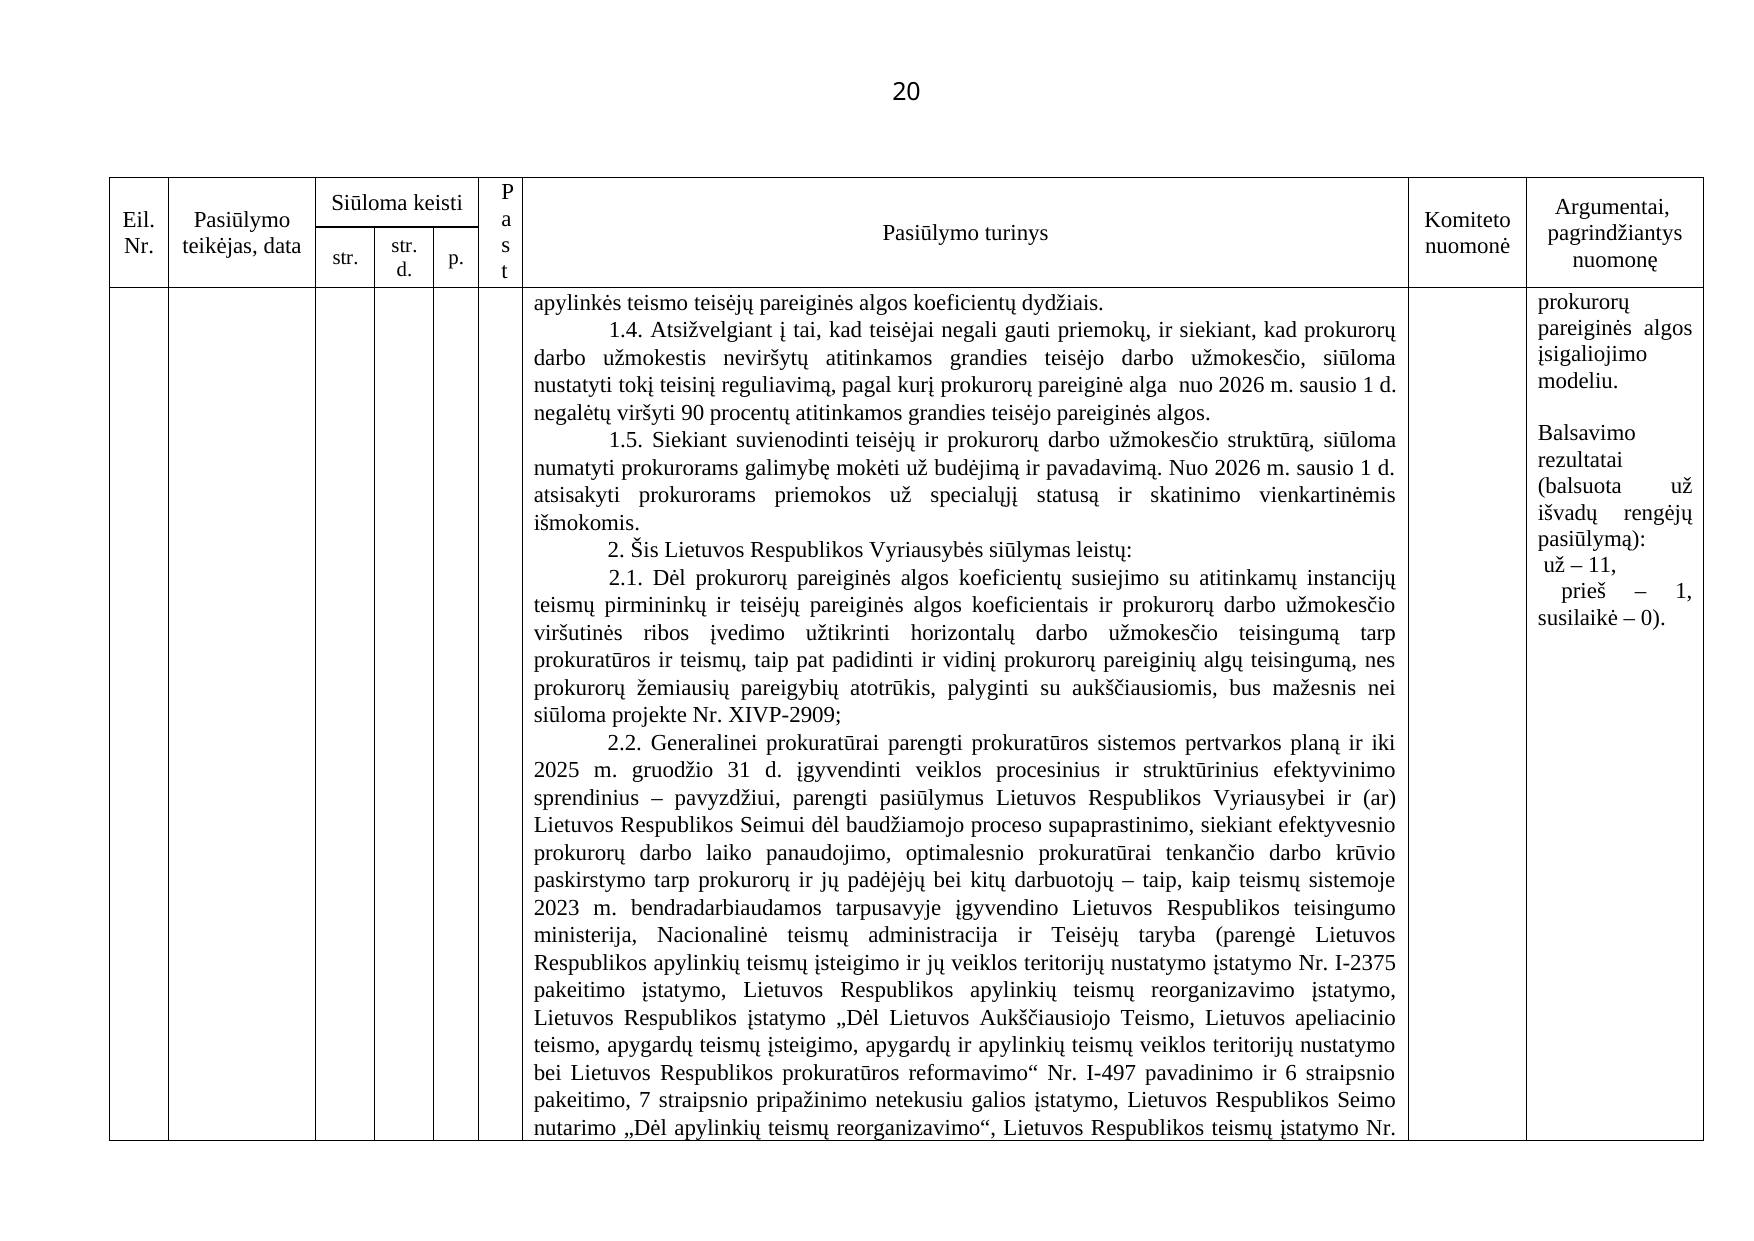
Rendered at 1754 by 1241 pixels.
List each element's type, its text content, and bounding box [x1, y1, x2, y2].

table_header Pastabos [479, 178, 522, 287]
table_cell [434, 288, 478, 1140]
table_cell [169, 288, 315, 1140]
table_header Argumentai, pagrindžiantys nuomonę [1527, 178, 1703, 287]
table_cell str. [316, 228, 374, 287]
table_header Eil. Nr. [110, 178, 168, 287]
table_header Pasiūlymo teikėjas, data [169, 178, 315, 287]
table_cell * [479, 288, 522, 1140]
table_cell [110, 288, 168, 1140]
table_cell [375, 288, 433, 1140]
table_cell [316, 288, 374, 1140]
table_cell [1409, 288, 1526, 1140]
table_cell apylinkės teismo teisėjų pareiginės algos koeficientų dydžiais. 1.4. Atsižvelgiant į tai, kad teisėjai negali gauti priemokų, ir siekiant, kad prokurorų darbo užmokestis neviršytų atitinkamos grandies teisėjo darbo užmokesčio, siūloma nustatyti tokį teisinį reguliavimą, pagal kurį prokurorų pareiginė alga nuo 2026 m. sausio 1 d. negalėtų viršyti 90 procentų atitinkamos grandies teisėjo pareiginės algos. 1.5. Siekiant suvienodinti teisėjų ir prokurorų darbo užmokesčio struktūrą, siūloma numatyti prokurorams galimybę mokėti už budėjimą ir pavadavimą. Nuo 2026 m. sausio 1 d. atsisakyti prokurorams priemokos už specialųjį statusą ir skatinimo vienkartinėmis išmokomis. 2. Šis Lietuvos Respublikos Vyriausybės siūlymas leistų: 2.1. Dėl prokurorų pareiginės algos koeficientų susiejimo su atitinkamų instancijų teismų pirmininkų ir teisėjų pareiginės algos koeficientais ir prokurorų darbo užmokesčio viršutinės ribos įvedimo užtikrinti horizontalų darbo užmokesčio teisingumą tarp prokuratūros ir teismų, taip pat padidinti ir vidinį prokurorų pareiginių algų teisingumą, nes prokurorų žemiausių pareigybių atotrūkis, palyginti su aukščiausiomis, bus mažesnis nei siūloma projekte Nr. XIVP-2909; 2.2. Generalinei prokuratūrai parengti prokuratūros sistemos pertvarkos planą ir iki 2025 m. gruodžio 31 d. įgyvendinti veiklos procesinius ir struktūrinius efektyvinimo sprendinius – pavyzdžiui, parengti pasiūlymus Lietuvos Respublikos Vyriausybei ir (ar) Lietuvos Respublikos Seimui dėl baudžiamojo proceso supaprastinimo, siekiant efektyvesnio prokurorų darbo laiko panaudojimo, optimalesnio prokuratūrai tenkančio darbo krūvio paskirstymo tarp prokurorų ir jų padėjėjų bei kitų darbuotojų – taip, kaip teismų sistemoje 2023 m. bendradarbiaudamos tarpusavyje įgyvendino Lietuvos Respublikos teisingumo ministerija, Nacionalinė teismų administracija ir Teisėjų taryba (parengė Lietuvos Respublikos apylinkių teismų įsteigimo ir jų veiklos teritorijų nustatymo įstatymo Nr. I-2375 pakeitimo įstatymo, Lietuvos Respublikos apylinkių teismų reorganizavimo įstatymo, Lietuvos Respublikos įstatymo „Dėl Lietuvos Aukščiausiojo Teismo, Lietuvos apeliacinio teismo, apygardų teismų įsteigimo, apygardų ir apylinkių teismų veiklos teritorijų nustatymo bei Lietuvos Respublikos prokuratūros reformavimo“ Nr. I-497 pavadinimo ir 6 straipsnio pakeitimo, 7 straipsnio pripažinimo netekusiu galios įstatymo, Lietuvos Respublikos Seimo nutarimo „Dėl apylinkių teismų reorganizavimo“, Lietuvos Respublikos teismų įstatymo Nr. [523, 288, 1408, 1140]
table_header Siūloma keisti [316, 178, 478, 226]
table_cell prokurorų pareiginės algos įsigaliojimo modeliu. Balsavimo rezultatai (balsuota už išvadų rengėjų pasiūlymą): už – 11, prieš – 1, susilaikė – 0). [1527, 288, 1703, 1140]
table_cell p. [434, 228, 478, 287]
table_header Komiteto nuomonė [1409, 178, 1526, 287]
table_cell str. d. [375, 228, 433, 287]
table_header Pasiūlymo turinys [523, 178, 1408, 287]
